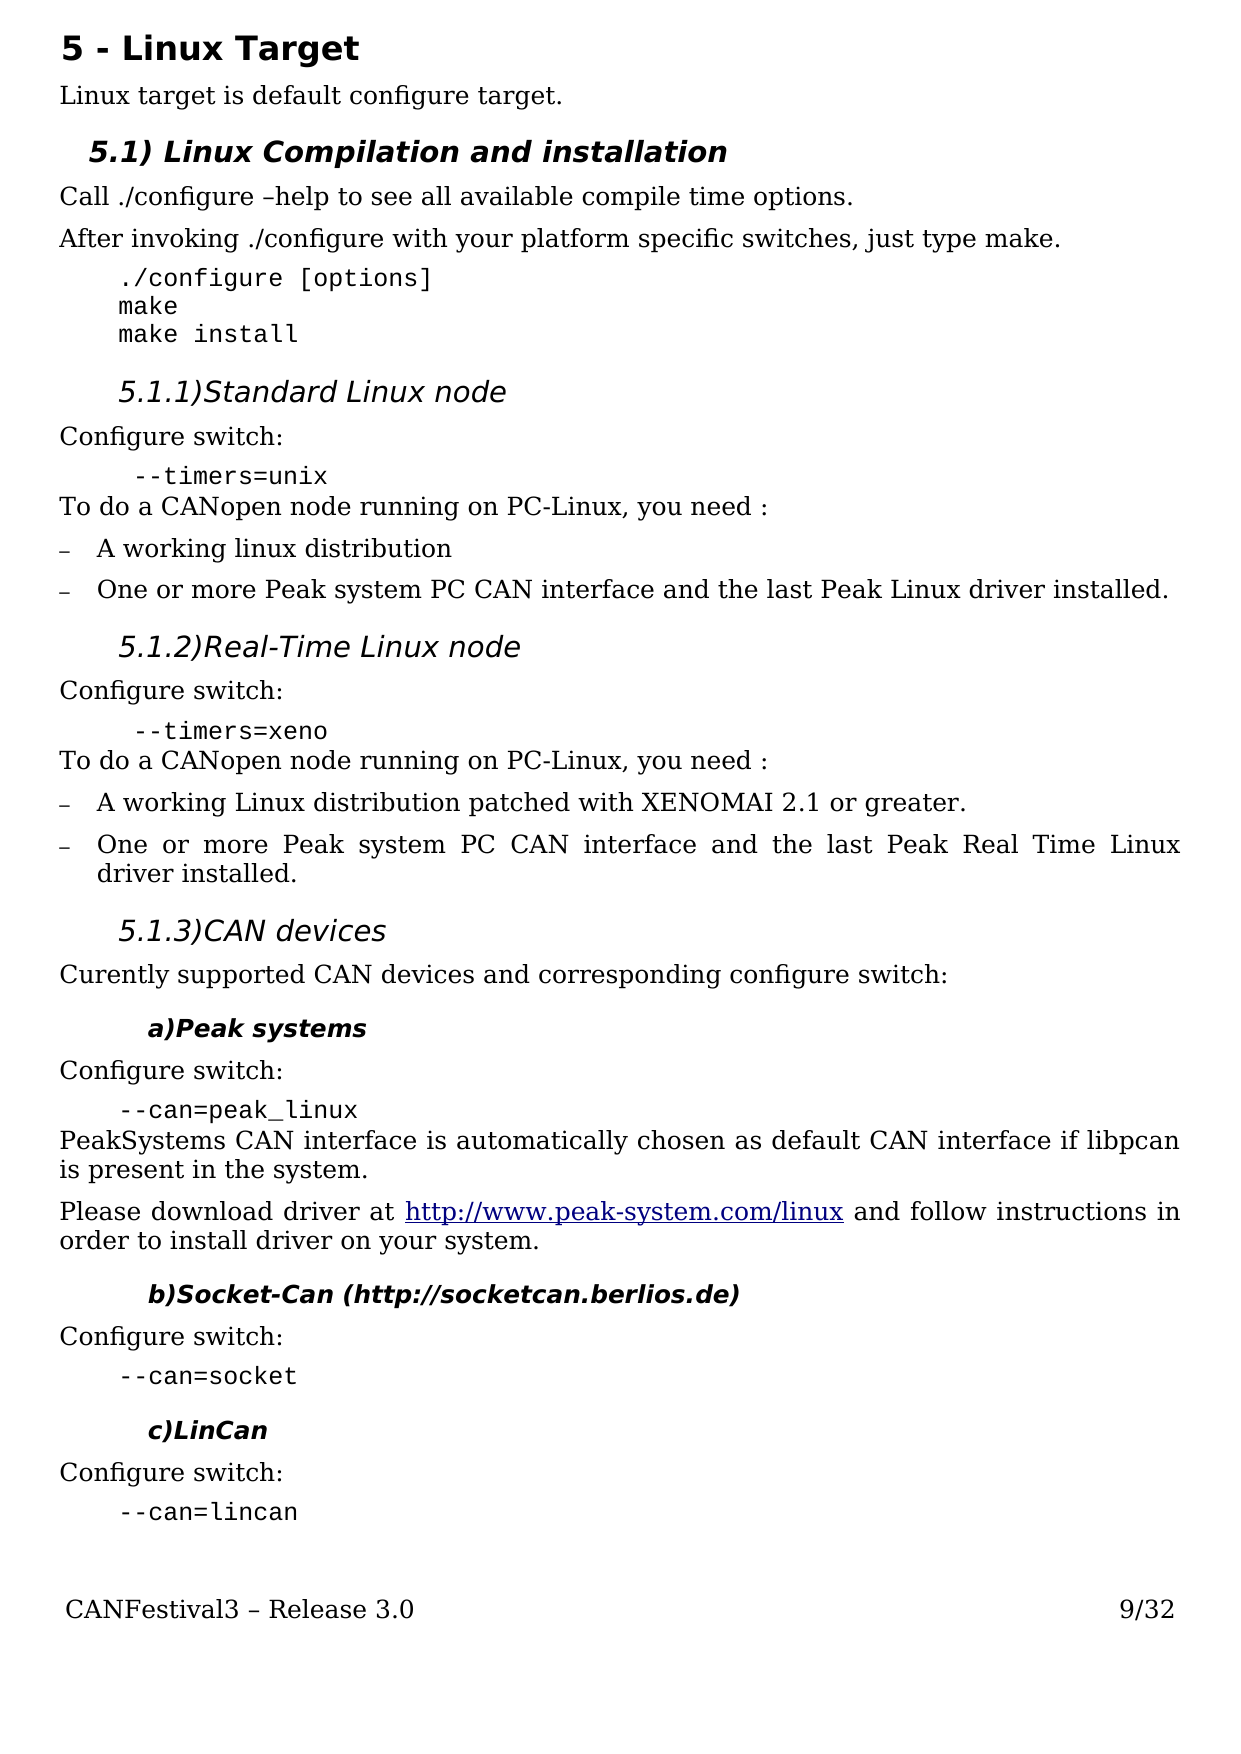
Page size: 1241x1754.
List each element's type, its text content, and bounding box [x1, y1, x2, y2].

list A working Linux distribution patched with XENOMAI 2.1 or greater. [59, 788, 1181, 818]
text Configure switch: [59, 422, 1181, 451]
text Configure switch: [59, 1056, 1181, 1085]
text Please download driver at http://www.peak-system.com/linux and follow instructions in order to install driver on your system. [59, 1197, 1181, 1256]
text PeakSystems CAN interface is automatically chosen as default CAN interface if libpcan is present in the system. [59, 1126, 1181, 1184]
text Call ./configure –help to see all available compile time options. [59, 182, 1181, 211]
text --can=lincan [59, 1500, 1181, 1528]
subtitle Standard Linux node [59, 375, 1181, 409]
text Configure switch: [59, 1322, 1181, 1351]
text Linux target is default configure target. [59, 81, 1181, 110]
text --can=peak_linux [59, 1098, 1181, 1126]
subtitle Real-Time Linux node [59, 630, 1181, 664]
text After invoking ./configure with your platform specific switches, just type make. [59, 224, 1181, 253]
subtitle Peak systems [59, 1015, 1181, 1043]
text --can=socket [59, 1363, 1181, 1392]
text ./configure [options] [59, 266, 1181, 294]
list One or more Peak system PC CAN interface and the last Peak Real Time Linux driver installed. [59, 830, 1181, 889]
text To do a CANopen node running on PC-Linux, you need : [59, 492, 1181, 521]
text make [59, 294, 1181, 322]
text make install [59, 322, 1181, 350]
text Curently supported CAN devices and corresponding configure switch: [59, 960, 1181, 990]
subtitle Socket-Can (http://socketcan.berlios.de) [59, 1281, 1181, 1309]
text --timers=unix [59, 464, 1181, 492]
text Configure switch: [59, 677, 1181, 706]
text To do a CANopen node running on PC-Linux, you need : [59, 747, 1181, 776]
text --timers=xeno [59, 718, 1181, 747]
list A working linux distribution [59, 534, 1181, 563]
subtitle LinCan [59, 1417, 1181, 1446]
text Configure switch: [59, 1458, 1181, 1487]
list One or more Peak system PC CAN interface and the last Peak Linux driver installed. [59, 576, 1181, 605]
subtitle CAN devices [59, 914, 1181, 948]
subtitle Linux Target [59, 29, 1181, 68]
subtitle Linux Compilation and installation [59, 135, 1181, 169]
